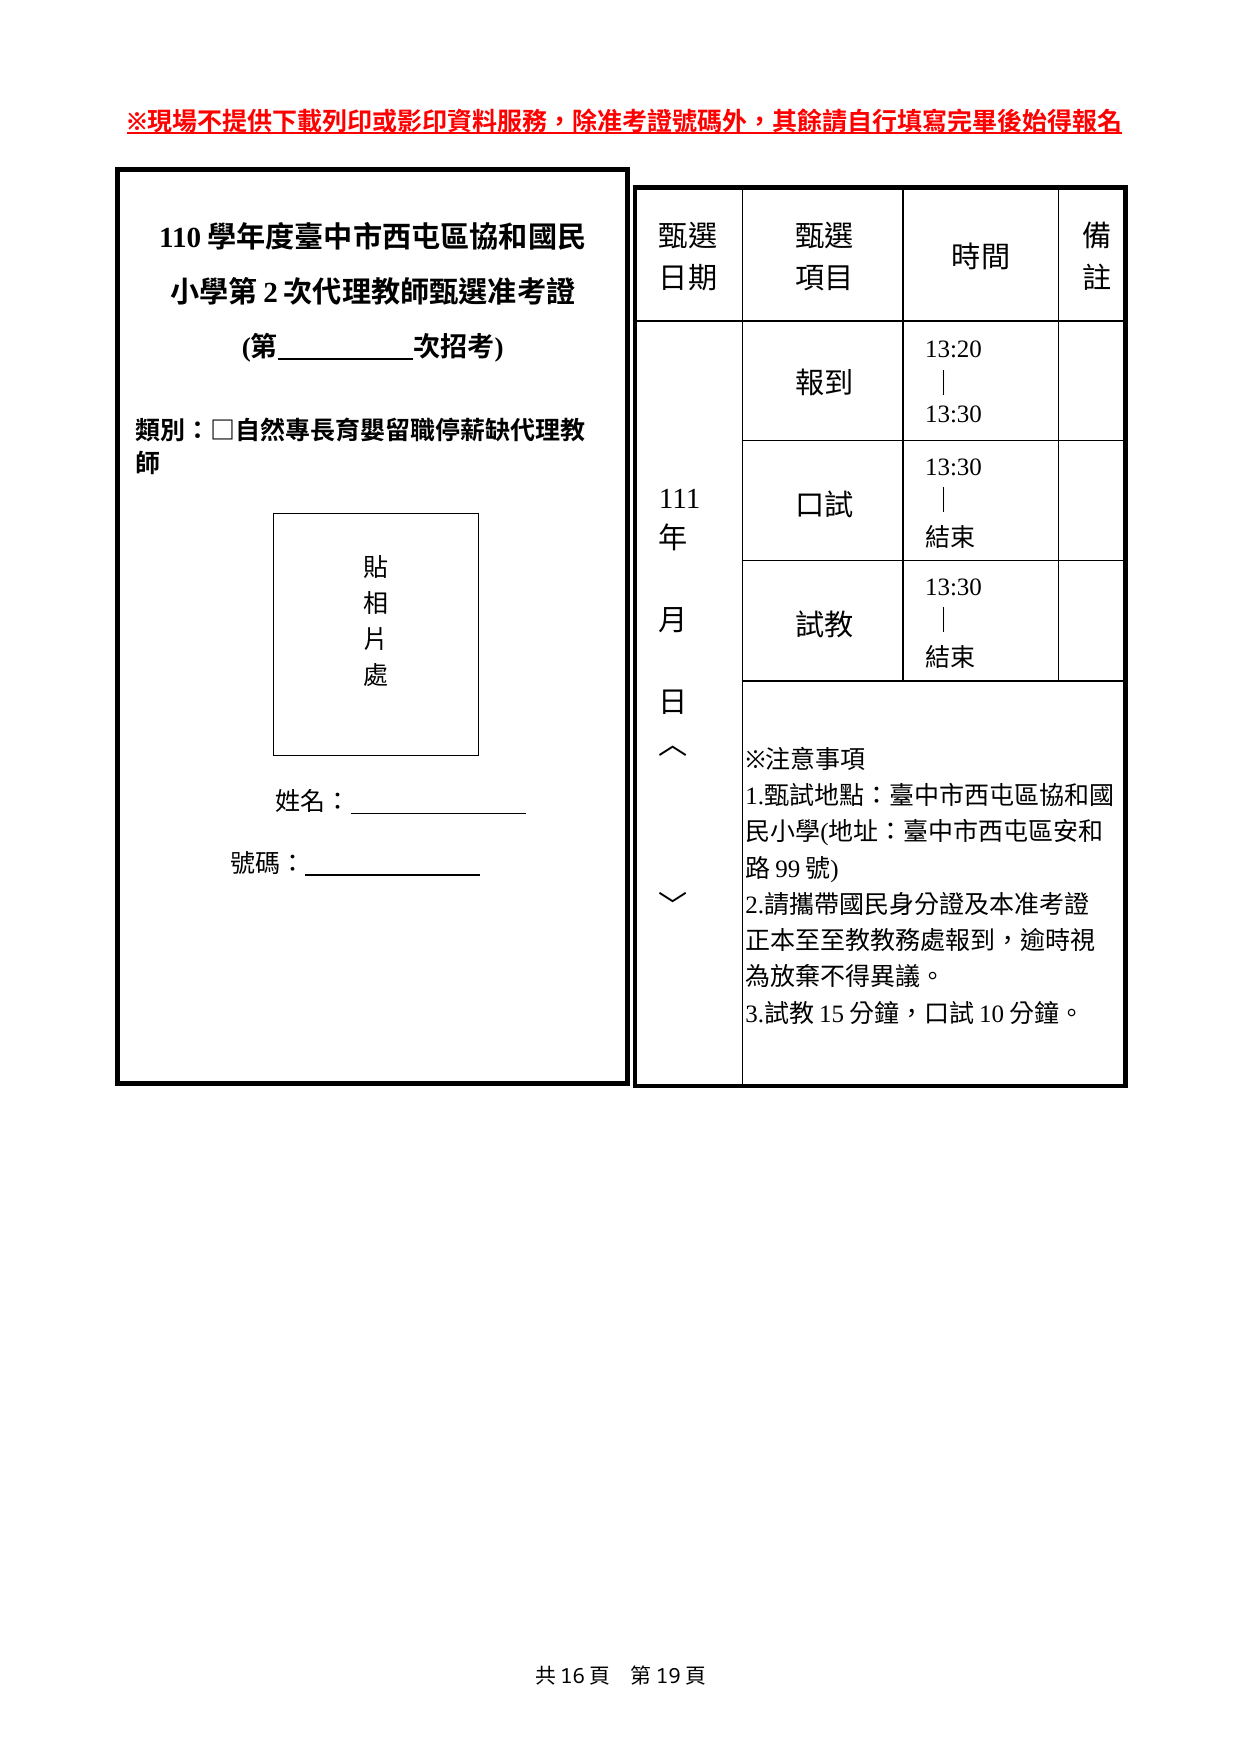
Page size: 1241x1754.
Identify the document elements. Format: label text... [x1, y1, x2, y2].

text ※現場不提供下載列印或影印資料服務，除准考證號碼外，其餘請自行填寫完畢後始得報名 [118, 78, 1122, 141]
table_header 貼 相 片 處 [274, 514, 478, 755]
text 姓名： [185, 781, 610, 818]
table_cell ※注意事項 1.甄試地點：臺中市西屯區協和國民小學(地址：臺中市西屯區安和路99號) 2.請攜帶國民身分證及本准考證 正本至至教教務處報到，逾時視 為放棄不得異議。 3.試教15分鐘，口試10分鐘。 [743, 682, 1123, 1083]
table_cell 111 年 月 日 ︿ ﹀ [637, 322, 742, 1083]
text 小學第2次代理教師甄選准考證 [135, 259, 610, 313]
table_cell 13:20 ｜ 13:30 [904, 322, 1058, 440]
table_header 時間 [904, 190, 1058, 320]
table_cell 13:30 ｜ 結束 [904, 561, 1058, 680]
text 110學年度臺中市西屯區協和國民 [135, 204, 610, 259]
table_cell 13:30 ｜ 結束 [904, 441, 1058, 560]
table_header 備註 [1059, 190, 1123, 320]
text 號碼： [185, 843, 610, 879]
table_cell [1059, 561, 1123, 680]
table_cell 口試 [743, 441, 902, 560]
table_header 甄選 日期 [637, 190, 742, 320]
table_cell 試教 [743, 561, 902, 680]
text (第 次招考) [135, 313, 610, 367]
table_cell [1059, 441, 1123, 560]
table_header 甄選 項目 [743, 190, 902, 320]
table_cell [1059, 322, 1123, 440]
table_cell 報到 [743, 322, 902, 440]
text 類別：□自然專長育嬰留職停薪缺代理教師 [135, 412, 610, 479]
